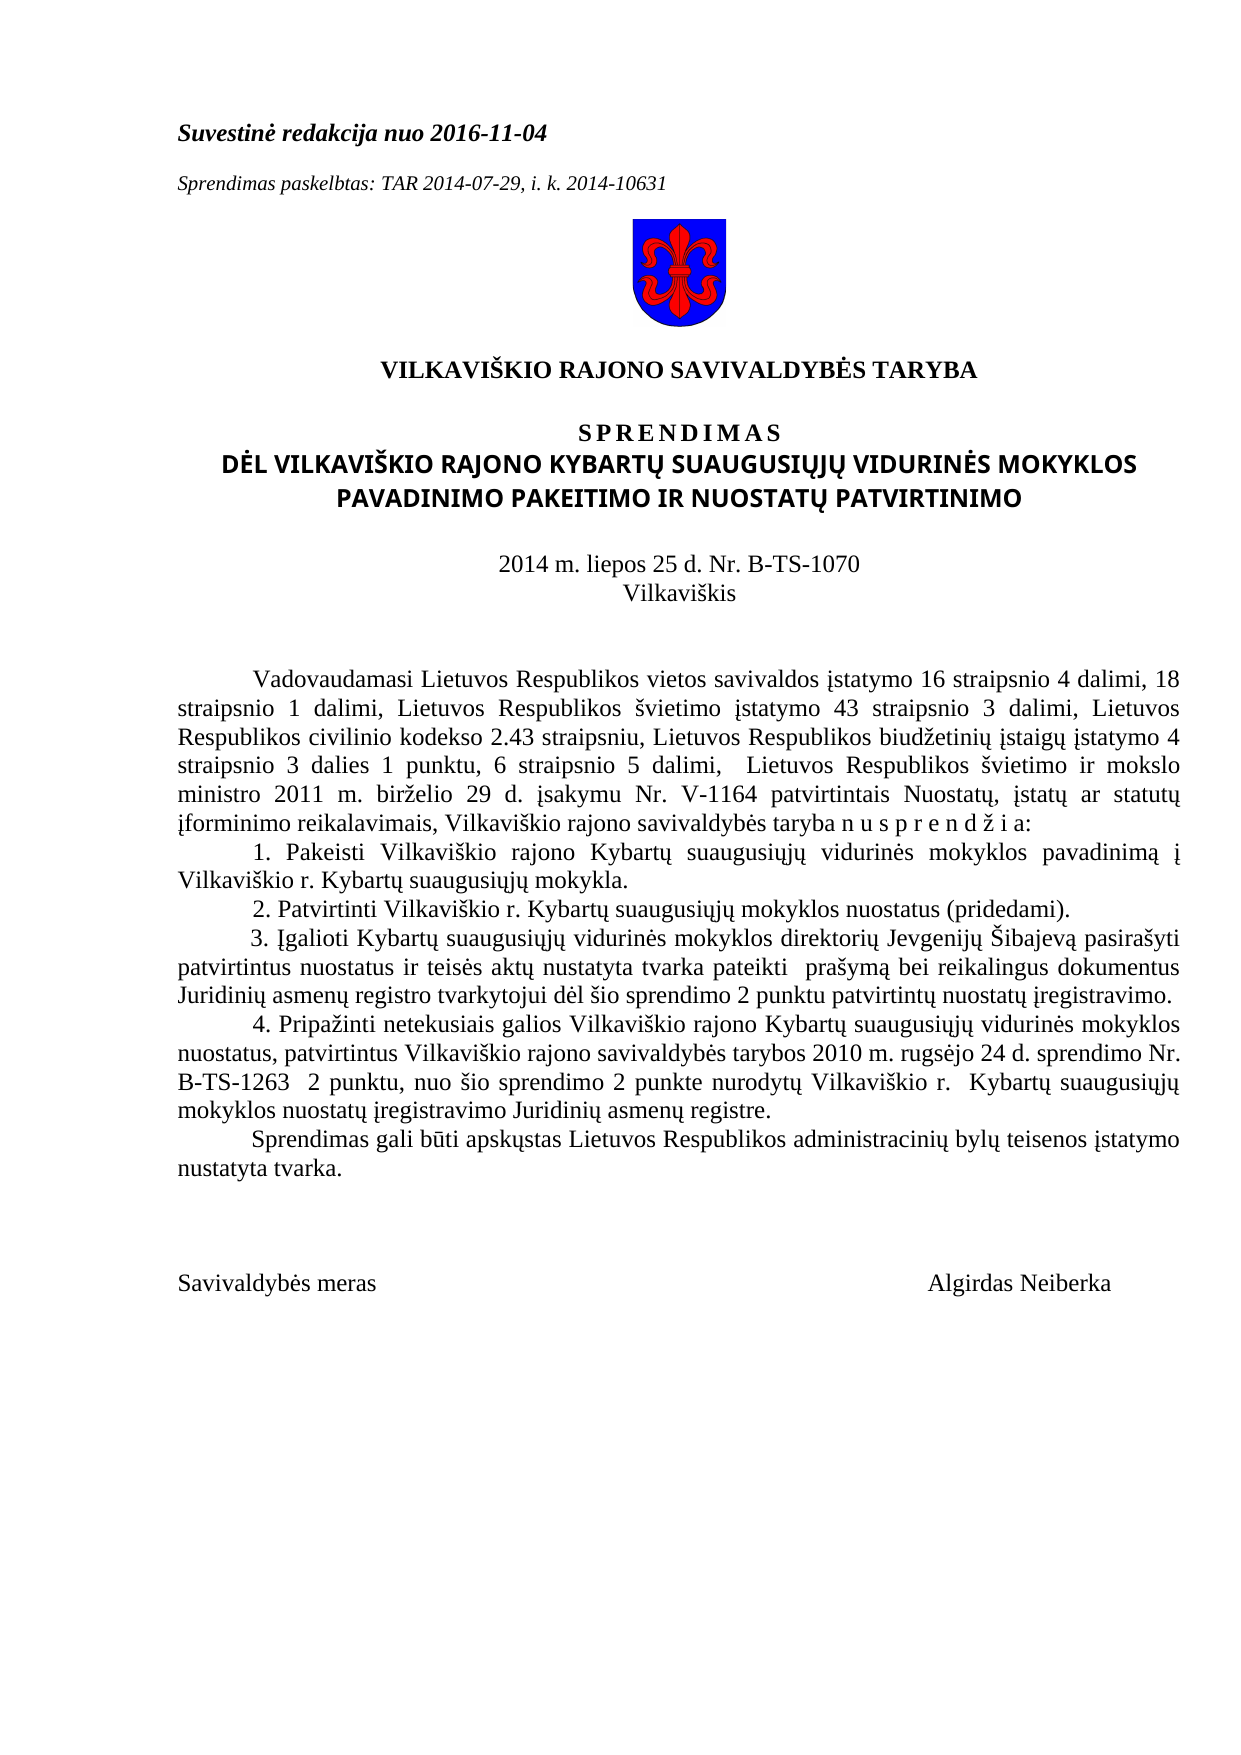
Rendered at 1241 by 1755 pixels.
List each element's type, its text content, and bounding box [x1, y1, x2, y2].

text Vilkaviškis [177, 578, 1181, 607]
text VILKAVIŠKIO RAJONO SAVIVALDYBĖS TARYBA [177, 356, 1181, 384]
text 1. Pakeisti Vilkaviškio rajono Kybartų suaugusiųjų vidurinės mokyklos pavadinimą į Vilkaviškio r. Kybartų suaugusiųjų mokykla. [177, 837, 1181, 894]
text 2014 m. liepos 25 d. Nr. B-TS-1070 [177, 549, 1181, 578]
text 4. Pripažinti netekusiais galios Vilkaviškio rajono Kybartų suaugusiųjų vidurinės mokyklos nuostatus, patvirtintus Vilkaviškio rajono savivaldybės tarybos 2010 m. rugsėjo 24 d. sprendimo Nr. B-TS-1263 2 punktu, nuo šio sprendimo 2 punkte nurodytų Vilkaviškio r. Kybartų suaugusiųjų mokyklos nuostatų įregistravimo Juridinių asmenų registre. [177, 1009, 1181, 1124]
text Sprendimas paskelbtas: TAR 2014-07-29, i. k. 2014-10631 [177, 171, 1181, 195]
text Savivaldybės meras Algirdas Neiberka [177, 1268, 1181, 1297]
text 3. Įgalioti Kybartų suaugusiųjų vidurinės mokyklos direktorių Jevgenijų Šibajevą pasirašyti patvirtintus nuostatus ir teisės aktų nustatyta tvarka pateikti prašymą bei reikalingus dokumentus Juridinių asmenų registro tvarkytojui dėl šio sprendimo 2 punktu patvirtintų nuostatų įregistravimo. [177, 923, 1181, 1009]
text Vadovaudamasi Lietuvos Respublikos vietos savivaldos įstatymo 16 straipsnio 4 dalimi, 18 straipsnio 1 dalimi, Lietuvos Respublikos švietimo įstatymo 43 straipsnio 3 dalimi, Lietuvos Respublikos civilinio kodekso 2.43 straipsniu, Lietuvos Respublikos biudžetinių įstaigų įstatymo 4 straipsnio 3 dalies 1 punktu, 6 straipsnio 5 dalimi, Lietuvos Respublikos švietimo ir mokslo ministro 2011 m. birželio 29 d. įsakymu Nr. V-1164 patvirtintais Nuostatų, įstatų ar statutų įforminimo reikalavimais, Vilkaviškio rajono savivaldybės taryba n u s p r e n d ž i a: [177, 664, 1181, 837]
text Dėl VILKAVIŠKIO RAJONO KYBARTŲ SUAUGUSIŲJŲ VIDURINĖS MOKYKLOS PAVADINIMO PAKEITIMO IR NUOSTATŲ PATVIRTINIMO [177, 447, 1181, 515]
text 2. Patvirtinti Vilkaviškio r. Kybartų suaugusiųjų mokyklos nuostatus (pridedami). [177, 894, 1181, 923]
text Sprendimas gali būti apskųstas Lietuvos Respublikos administracinių bylų teisenos įstatymo nustatyta tvarka. [177, 1124, 1181, 1182]
text Suvestinė redakcija nuo 2016-11-04 [177, 118, 1181, 147]
text SpREndimas [177, 418, 1181, 447]
